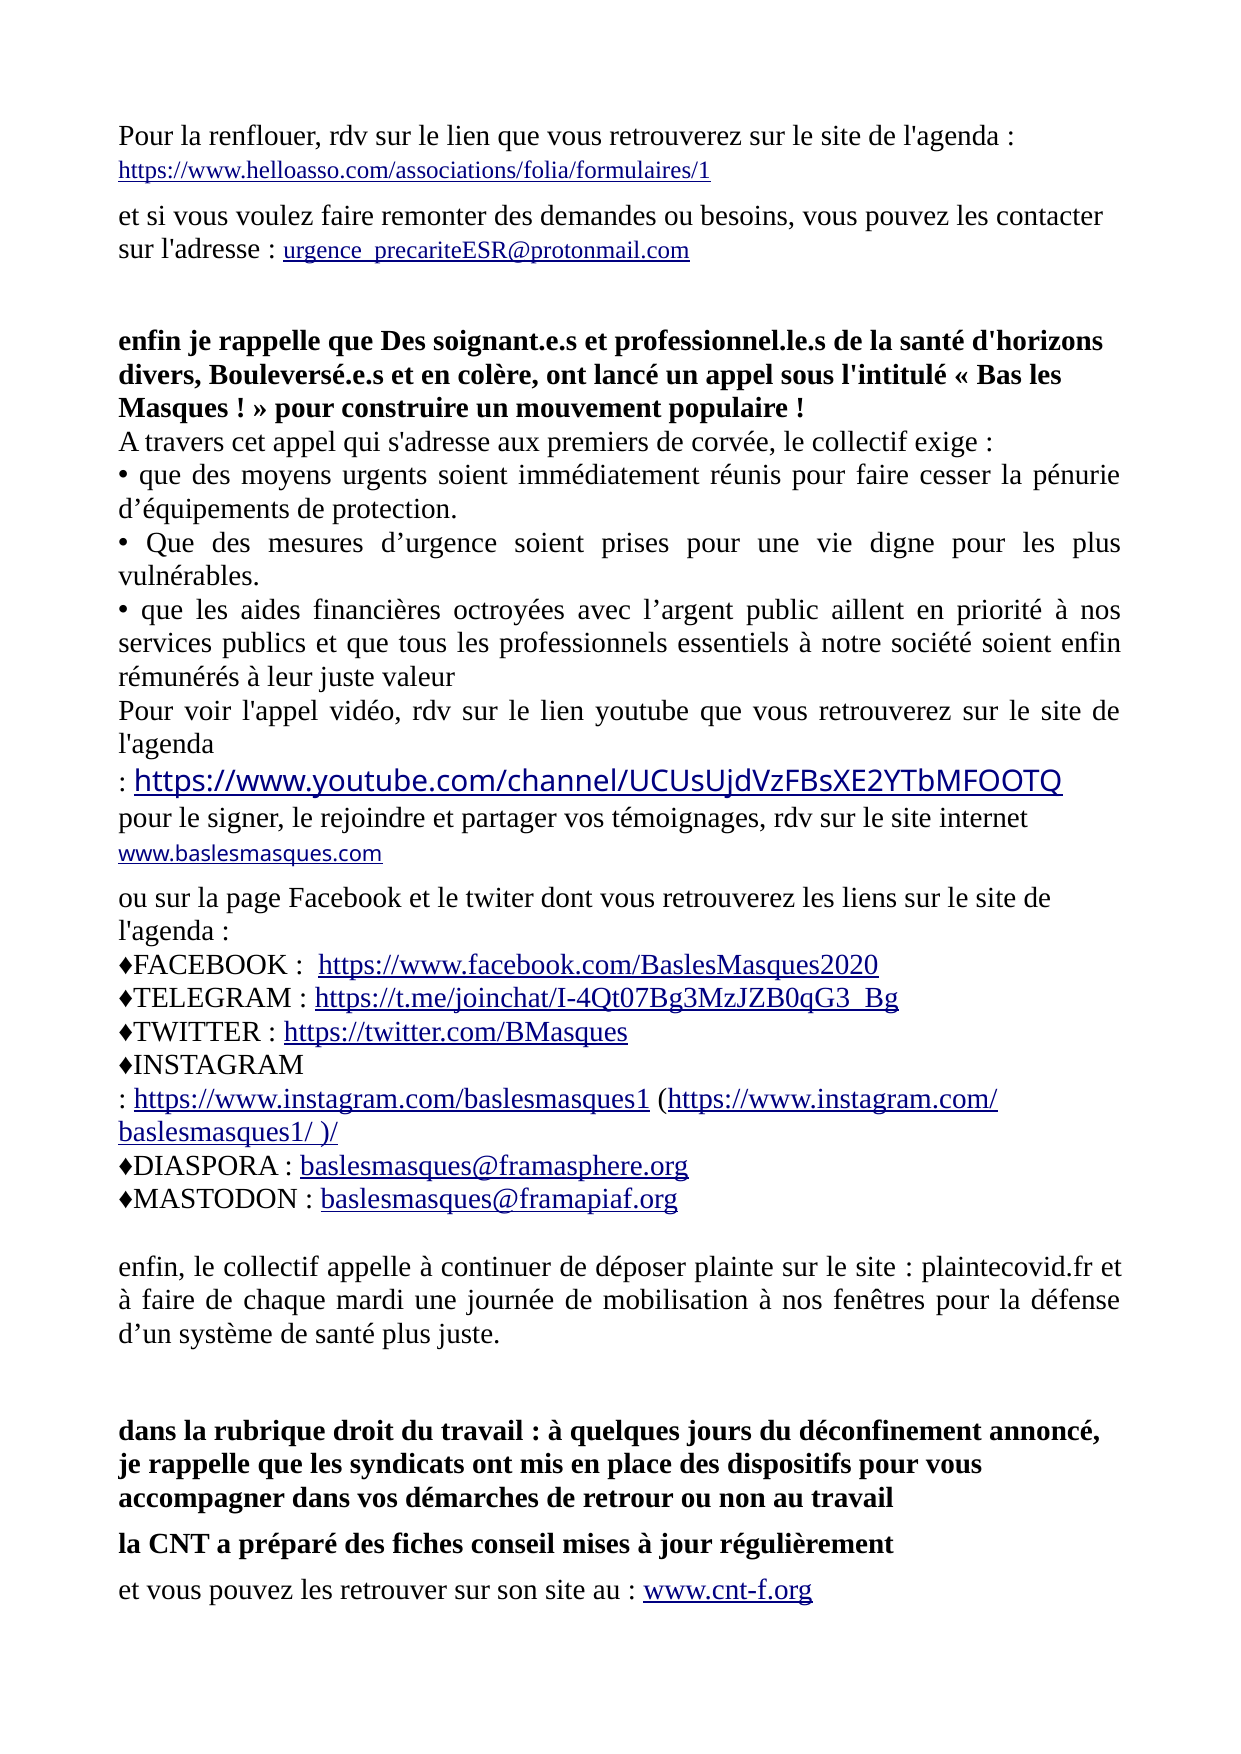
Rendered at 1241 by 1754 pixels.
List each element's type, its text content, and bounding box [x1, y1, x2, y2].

text Pour la renflouer, rdv sur le lien que vous retrouverez sur le site de l'agenda : https://www.helloasso.com/associations/folia/formulaires/1 [118, 118, 1122, 185]
text dans la rubrique droit du travail : à quelques jours du déconfinement annoncé, je rappelle que les syndicats ont mis en place des dispositifs pour vous accompagner dans vos démarches de retrour ou non au travail [118, 1413, 1122, 1513]
list Que des mesures d’urgence soient prises pour une vie digne pour les plus vulnérables. [118, 525, 1122, 592]
text la CNT a préparé des fiches conseil mises à jour régulièrement [118, 1526, 1122, 1559]
list enfin, le collectif appelle à continuer de déposer plainte sur le site : plaintecovid.fr et à faire de chaque mardi une journée de mobilisation à nos fenêtres pour la défense d’un système de santé plus juste. [118, 1249, 1122, 1349]
text et vous pouvez les retrouver sur son site au : www.cnt-f.org [118, 1572, 1122, 1605]
text et si vous voulez faire remonter des demandes ou besoins, vous pouvez les contacter sur l'adresse : urgence_precariteESR@protonmail.com [118, 198, 1122, 265]
list que les aides financières octroyées avec l’argent public aillent en priorité à nos services publics et que tous les professionnels essentiels à notre société soient enfin rémunérés à leur juste valeur [118, 592, 1122, 693]
list ou sur la page Facebook et le twiter dont vous retrouverez les liens sur le site de l'agenda : ♦️FACEBOOK : https://www.facebook.com/BaslesMasques2020 ♦️TELEGRAM : https://t.me/joinchat/I-4Qt07Bg3MzJZB0qG3_Bg ♦️TWITTER : https://twitter.com/BMasques ♦️INSTAGRAM : https://www.instagram.com/baslesmasques1 (https://www.instagram.com/baslesmasques1/ )/ ♦️DIASPORA : baslesmasques@framasphere.org ♦️MASTODON : baslesmasques@framapiaf.org [118, 880, 1122, 1215]
list Pour voir l'appel vidéo, rdv sur le lien youtube que vous retrouverez sur le site de l'agenda : https://www.youtube.com/channel/UCUsUjdVzFBsXE2YTbMFOOTQ [118, 693, 1122, 800]
list que des moyens urgents soient immédiatement réunis pour faire cesser la pénurie d’équipements de protection. [118, 457, 1122, 525]
list pour le signer, le rejoindre et partager vos témoignages, rdv sur le site internet www.baslesmasques.com [118, 800, 1122, 867]
text enfin je rappelle que Des soignant.e.s et professionnel.le.s de la santé d'horizons divers, Bouleversé.e.s et en colère, ont lancé un appel sous l'intitulé « Bas les Masques ! » pour construire un mouvement populaire ! A travers cet appel qui s'adresse aux premiers de corvée, le collectif exige : [118, 323, 1122, 457]
